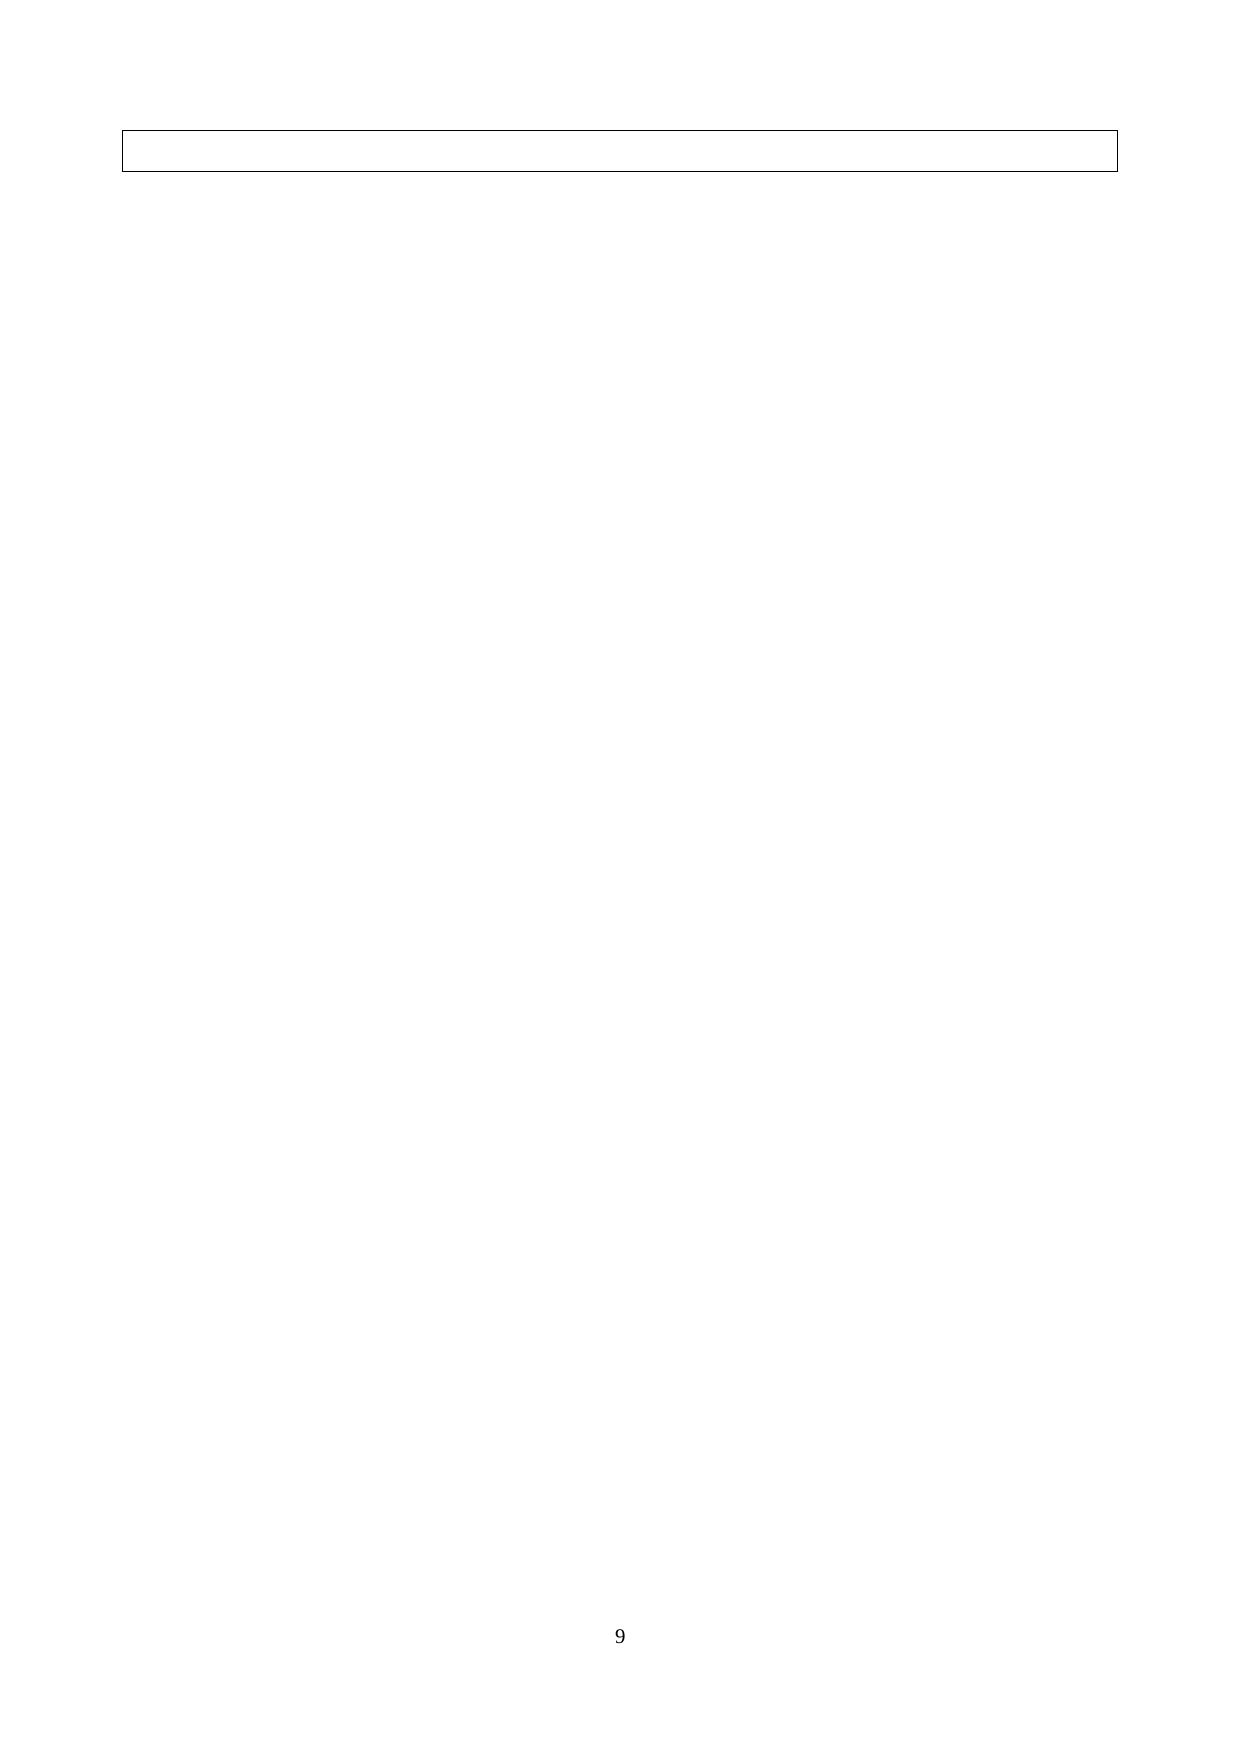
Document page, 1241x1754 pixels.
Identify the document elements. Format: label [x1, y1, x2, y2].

table_cell [123, 131, 1117, 171]
